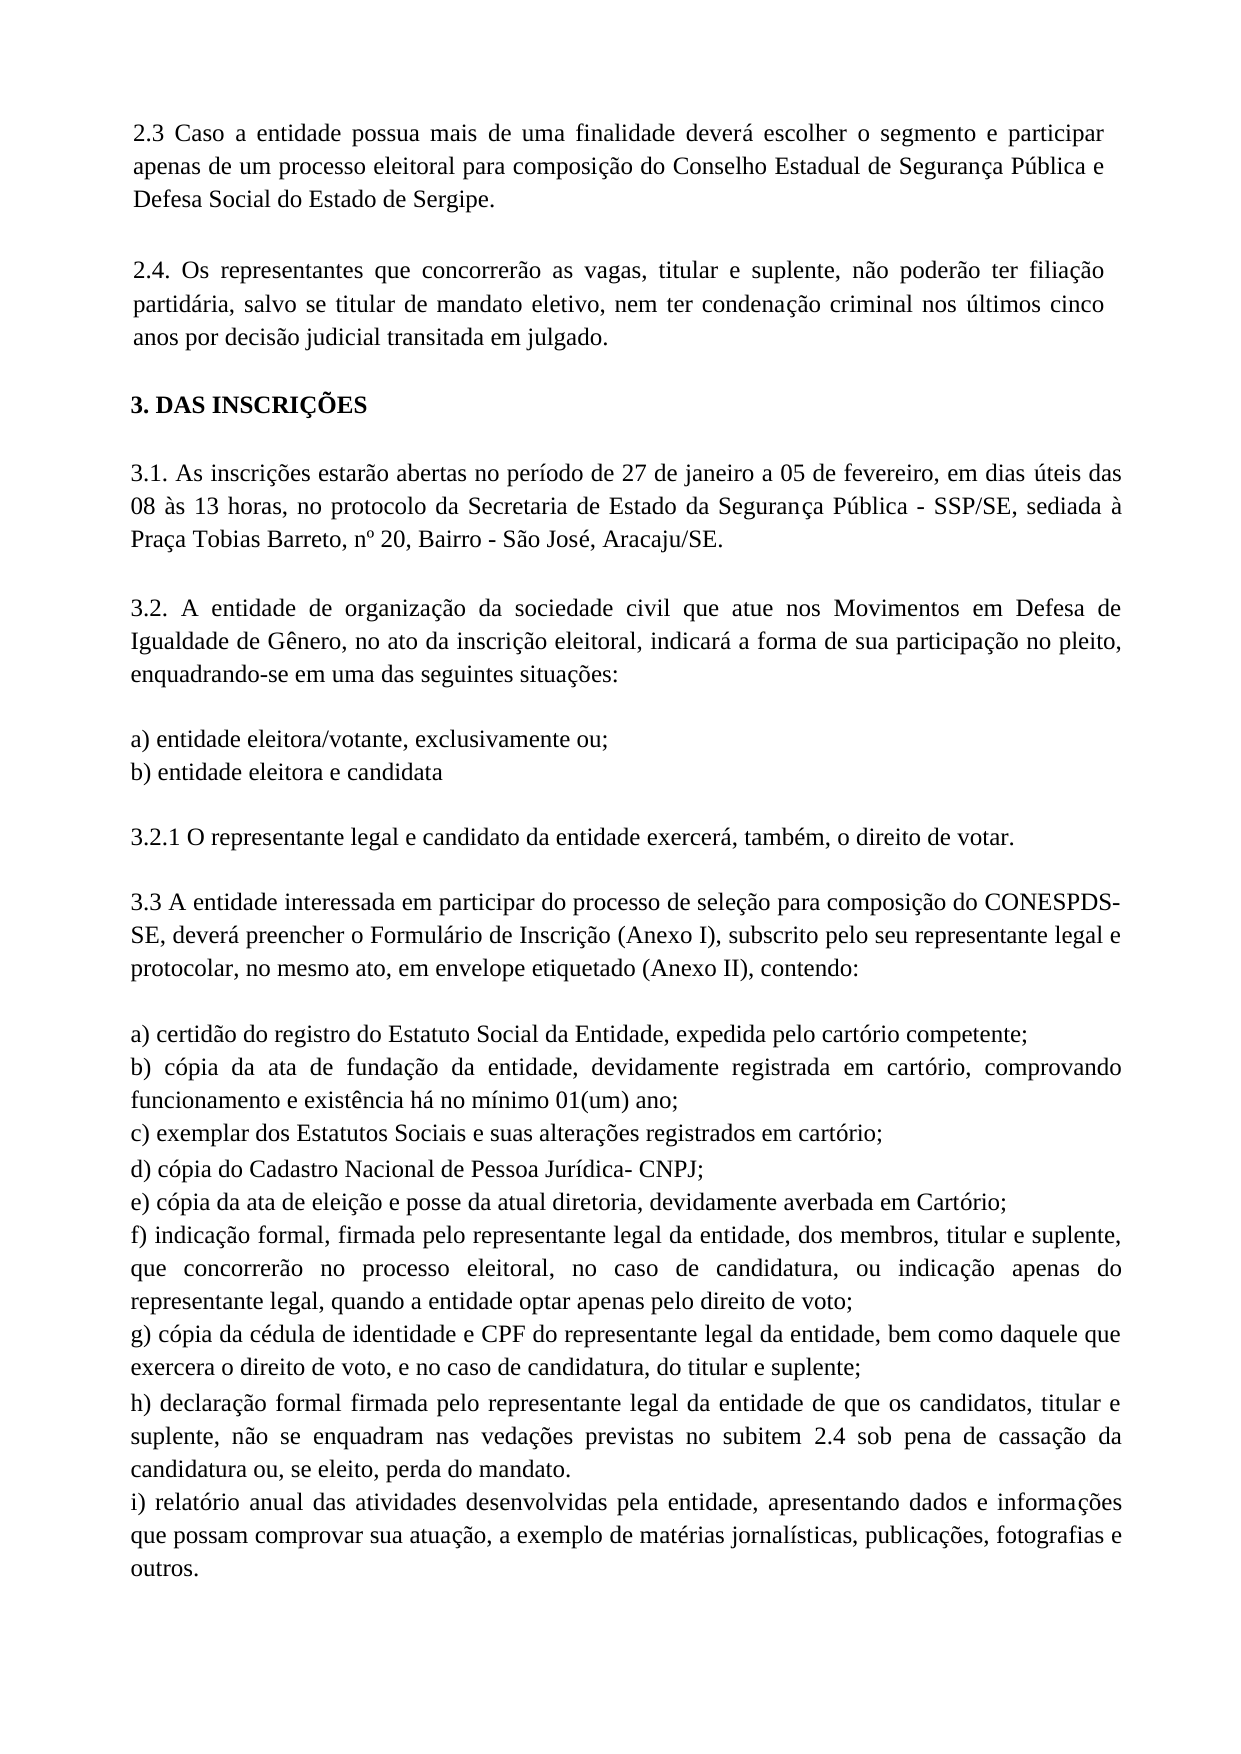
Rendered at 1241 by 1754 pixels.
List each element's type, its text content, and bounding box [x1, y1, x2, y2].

text 3. DAS INSCRIÇÕES [130, 390, 1122, 419]
text 3.3 A entidade interessada em participar do processo de seleção para composição do CONESPDS-SE, deverá preencher o Formulário de Inscrição (Anexo I), subscrito pelo seu representante legal e protocolar, no mesmo ato, em envelope etiquetado (Anexo II), contendo: [130, 887, 1122, 982]
text f) indicação formal, firmada pelo representante legal da entidade, dos membros, titular e suplente, que concorrerão no processo eleitoral, no caso de candidatura, ou indicação apenas do representante legal, quando a entidade optar apenas pelo direito de voto; [130, 1220, 1122, 1315]
text e) cópia da ata de eleição e posse da atual diretoria, devidamente averbada em Cartório; [130, 1187, 1122, 1216]
text 3.2. A entidade de organização da sociedade civil que atue nos Movimentos em Defesa de Igualdade de Gênero, no ato da inscrição eleitoral, indicará a forma de sua participação no pleito, enquadrando-se em uma das seguintes situações: [130, 593, 1122, 687]
text a) entidade eleitora/votante, exclusivamente ou; [130, 724, 1122, 753]
text b) cópia da ata de fundação da entidade, devidamente registrada em cartório, comprovando funcionamento e existência há no mínimo 01(um) ano; [130, 1052, 1122, 1113]
text i) relatório anual das atividades desenvolvidas pela entidade, apresentando dados e informações que possam comprovar sua atuação, a exemplo de matérias jornalísticas, publicações, fotografias e outros. [130, 1487, 1122, 1582]
text b) entidade eleitora e candidata [130, 757, 1122, 786]
text a) certidão do registro do Estatuto Social da Entidade, expedida pelo cartório competente; [130, 1019, 1122, 1047]
text 3.2.1 O representante legal e candidato da entidade exercerá, também, o direito de votar. [130, 822, 1122, 851]
text d) cópia do Cadastro Nacional de Pessoa Jurídica- CNPJ; [130, 1154, 1122, 1183]
text 3.1. As inscrições estarão abertas no período de 27 de janeiro a 05 de fevereiro, em dias úteis das 08 às 13 horas, no protocolo da Secretaria de Estado da Segurança Pública - SSP/SE, sediada à Praça Tobias Barreto, nº 20, Bairro - São José, Aracaju/SE. [130, 458, 1122, 553]
text h) declaração formal firmada pelo representante legal da entidade de que os candidatos, titular e suplente, não se enquadram nas vedações previstas no subitem 2.4 sob pena de cassação da candidatura ou, se eleito, perda do mandato. [130, 1388, 1122, 1483]
text 2.3 Caso a entidade possua mais de uma finalidade deverá escolher o segmento e participar apenas de um processo eleitoral para composição do Conselho Estadual de Segurança Pública e Defesa Social do Estado de Sergipe. [133, 118, 1104, 213]
text 2.4. Os representantes que concorrerão as vagas, titular e suplente, não poderão ter filiação partidária, salvo se titular de mandato eletivo, nem ter condenação criminal nos últimos cinco anos por decisão judicial transitada em julgado. [133, 256, 1104, 350]
text c) exemplar dos Estatutos Sociais e suas alterações registrados em cartório; [130, 1118, 1122, 1146]
text g) cópia da cédula de identidade e CPF do representante legal da entidade, bem como daquele que exercera o direito de voto, e no caso de candidatura, do titular e suplente; [130, 1319, 1122, 1381]
